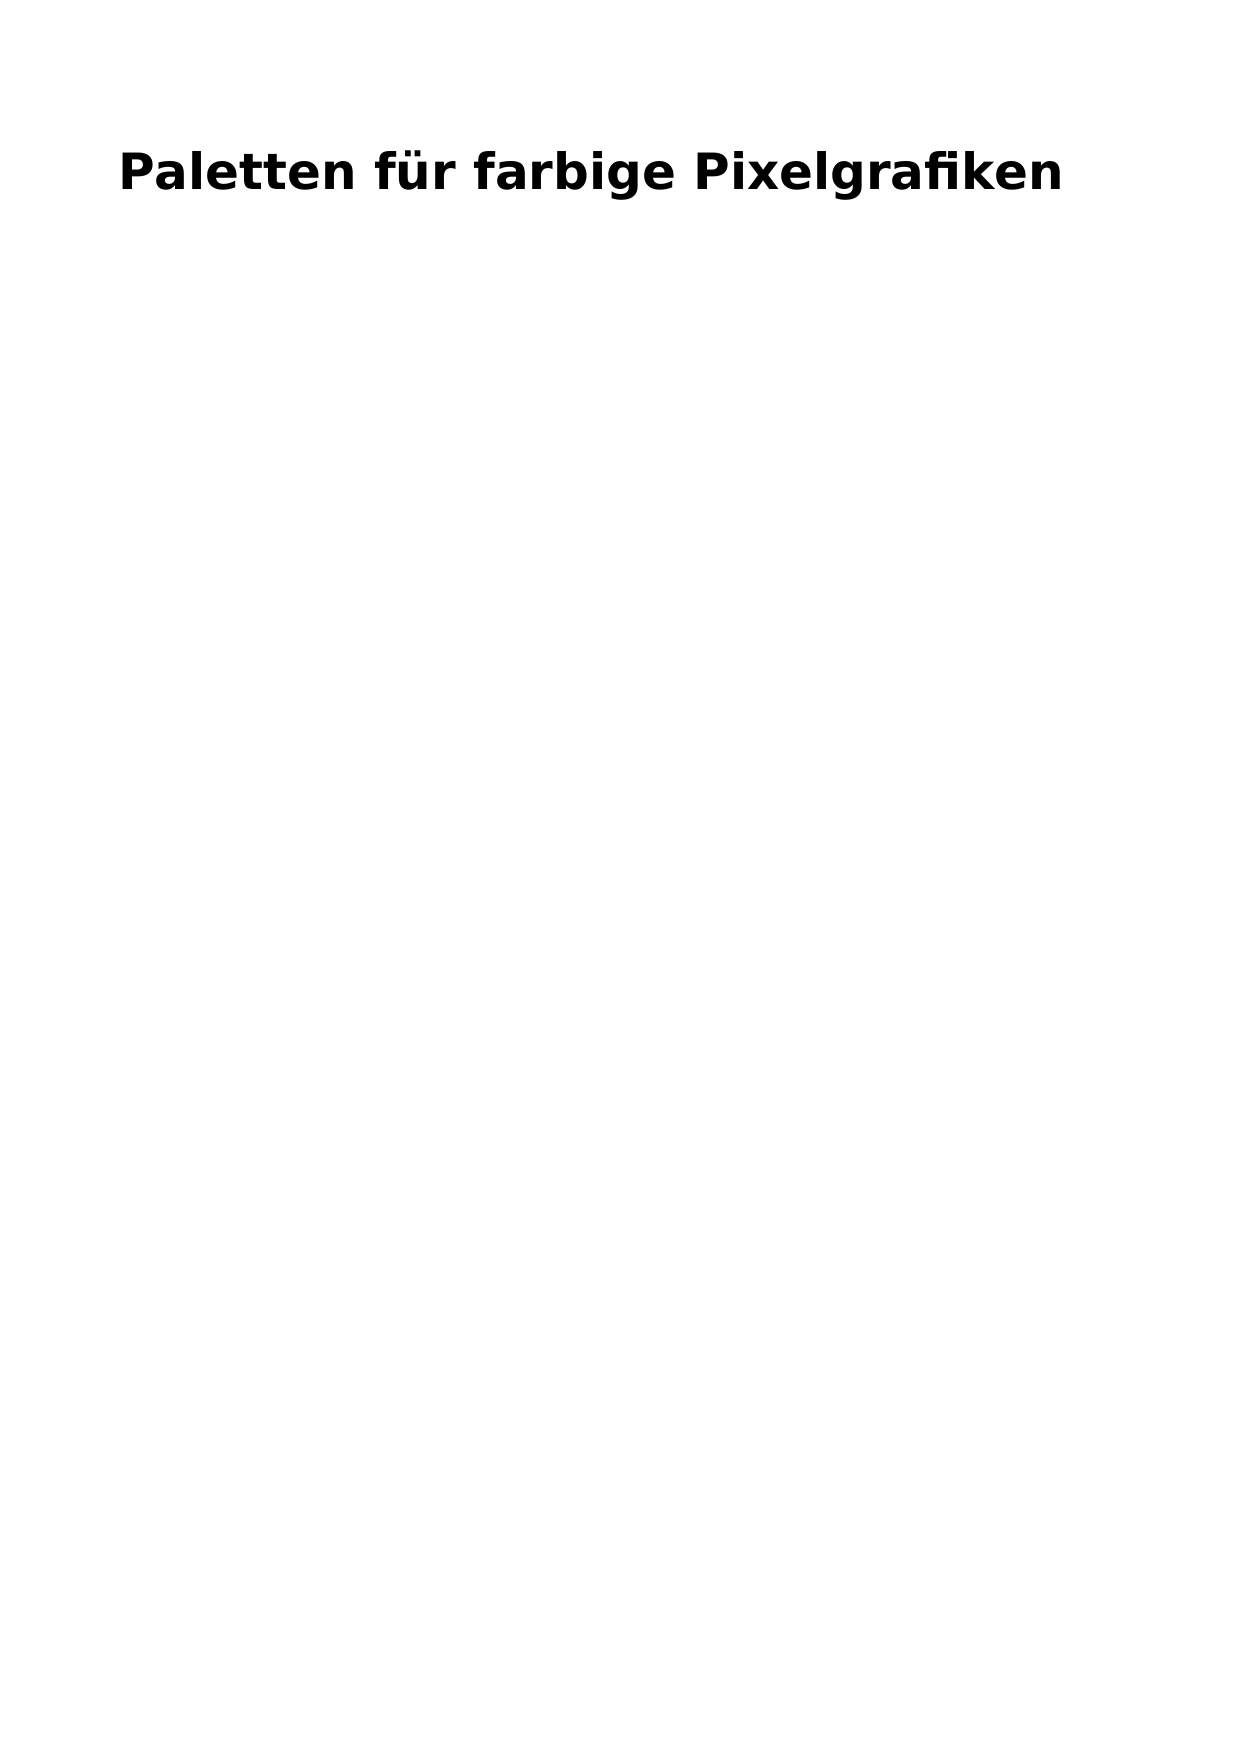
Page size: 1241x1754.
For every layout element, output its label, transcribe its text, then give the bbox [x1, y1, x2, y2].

subtitle Paletten für farbige Pixelgrafiken [118, 143, 1122, 201]
